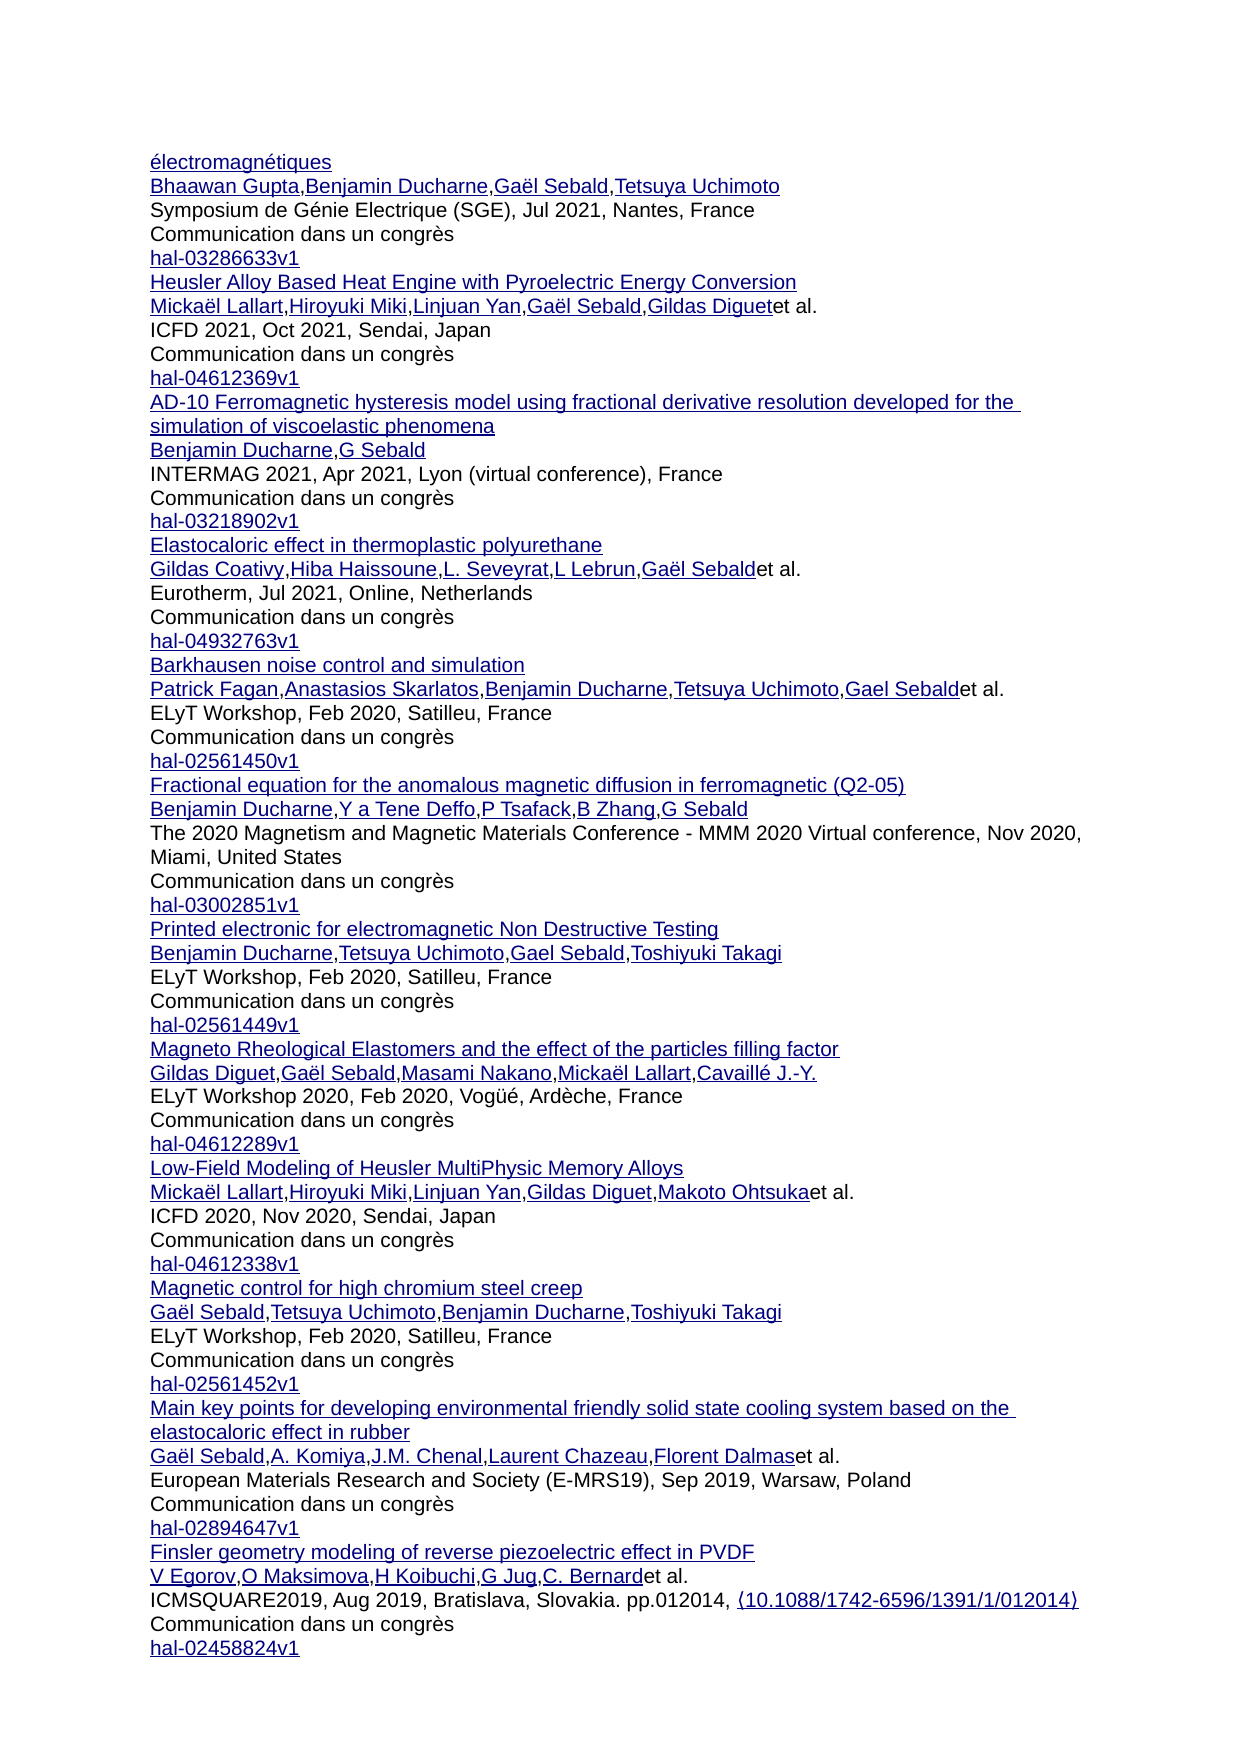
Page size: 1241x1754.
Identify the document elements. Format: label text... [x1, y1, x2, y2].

table_cell Fractional equation for the anomalous magnetic diffusion in ferromagnetic (Q2-05) Benjamin Ducharne,Y a Tene Deffo,P Tsafack,B Zhang,G Sebald The 2020 Magnetism and Magnetic Materials Conference - MMM 2020 Virtual conference, Nov 2020, Miami, United States Communication dans un congrès hal-03002851v1 [150, 773, 1090, 917]
table_cell AD-10 Ferromagnetic hysteresis model using fractional derivative resolution developed for the simulation of viscoelastic phenomena Benjamin Ducharne,G Sebald INTERMAG 2021, Apr 2021, Lyon (virtual conference), France Communication dans un congrès hal-03218902v1 [150, 390, 1090, 533]
table_cell Magnetic control for high chromium steel creep Gaël Sebald,Tetsuya Uchimoto,Benjamin Ducharne,Toshiyuki Takagi ELyT Workshop, Feb 2020, Satilleu, France Communication dans un congrès hal-02561452v1 [150, 1276, 1090, 1396]
table_cell Barkhausen noise control and simulation Patrick Fagan,Anastasios Skarlatos,Benjamin Ducharne,Tetsuya Uchimoto,Gael Sebaldet al. ELyT Workshop, Feb 2020, Satilleu, France Communication dans un congrès hal-02561450v1 [150, 653, 1090, 773]
table_cell Elastocaloric effect in thermoplastic polyurethane Gildas Coativy,Hiba Haissoune,L. Seveyrat,L Lebrun,Gaël Sebaldet al. Eurotherm, Jul 2021, Online, Netherlands Communication dans un congrès hal-04932763v1 [150, 533, 1090, 653]
table_cell Heusler Alloy Based Heat Engine with Pyroelectric Energy Conversion Mickaël Lallart,Hiroyuki Miki,Linjuan Yan,Gaël Sebald,Gildas Diguetet al. ICFD 2021, Oct 2021, Sendai, Japan Communication dans un congrès hal-04612369v1 [150, 270, 1090, 389]
table_cell Caractérisation de la fatigue sur des aciers à forte teneur en chrome à partir des méthodes de CND électromagnétiques Bhaawan Gupta,Benjamin Ducharne,Gaël Sebald,Tetsuya Uchimoto Symposium de Génie Electrique (SGE), Jul 2021, Nantes, France Communication dans un congrès hal-03286633v1 [150, 150, 1090, 270]
table_cell Low-Field Modeling of Heusler MultiPhysic Memory Alloys Mickaël Lallart,Hiroyuki Miki,Linjuan Yan,Gildas Diguet,Makoto Ohtsukaet al. ICFD 2020, Nov 2020, Sendai, Japan Communication dans un congrès hal-04612338v1 [150, 1156, 1090, 1276]
table_cell Magneto Rheological Elastomers and the effect of the particles filling factor Gildas Diguet,Gaël Sebald,Masami Nakano,Mickaël Lallart,Cavaillé J.-Y. ELyT Workshop 2020, Feb 2020, Vogüé, Ardèche, France Communication dans un congrès hal-04612289v1 [150, 1036, 1090, 1156]
table_cell Finsler geometry modeling of reverse piezoelectric effect in PVDF V Egorov,O Maksimova,H Koibuchi,G Jug,C. Bernardet al. ICMSQUARE2019, Aug 2019, Bratislava, Slovakia. pp.012014, ⟨10.1088/1742-6596/1391/1/012014⟩ Communication dans un congrès hal-02458824v1 [150, 1540, 1090, 1659]
table_cell Printed electronic for electromagnetic Non Destructive Testing Benjamin Ducharne,Tetsuya Uchimoto,Gael Sebald,Toshiyuki Takagi ELyT Workshop, Feb 2020, Satilleu, France Communication dans un congrès hal-02561449v1 [150, 917, 1090, 1036]
table_cell Main key points for developing environmental friendly solid state cooling system based on the elastocaloric effect in rubber Gaël Sebald,A. Komiya,J.M. Chenal,Laurent Chazeau,Florent Dalmaset al. European Materials Research and Society (E-MRS19), Sep 2019, Warsaw, Poland Communication dans un congrès hal-02894647v1 [150, 1396, 1090, 1539]
